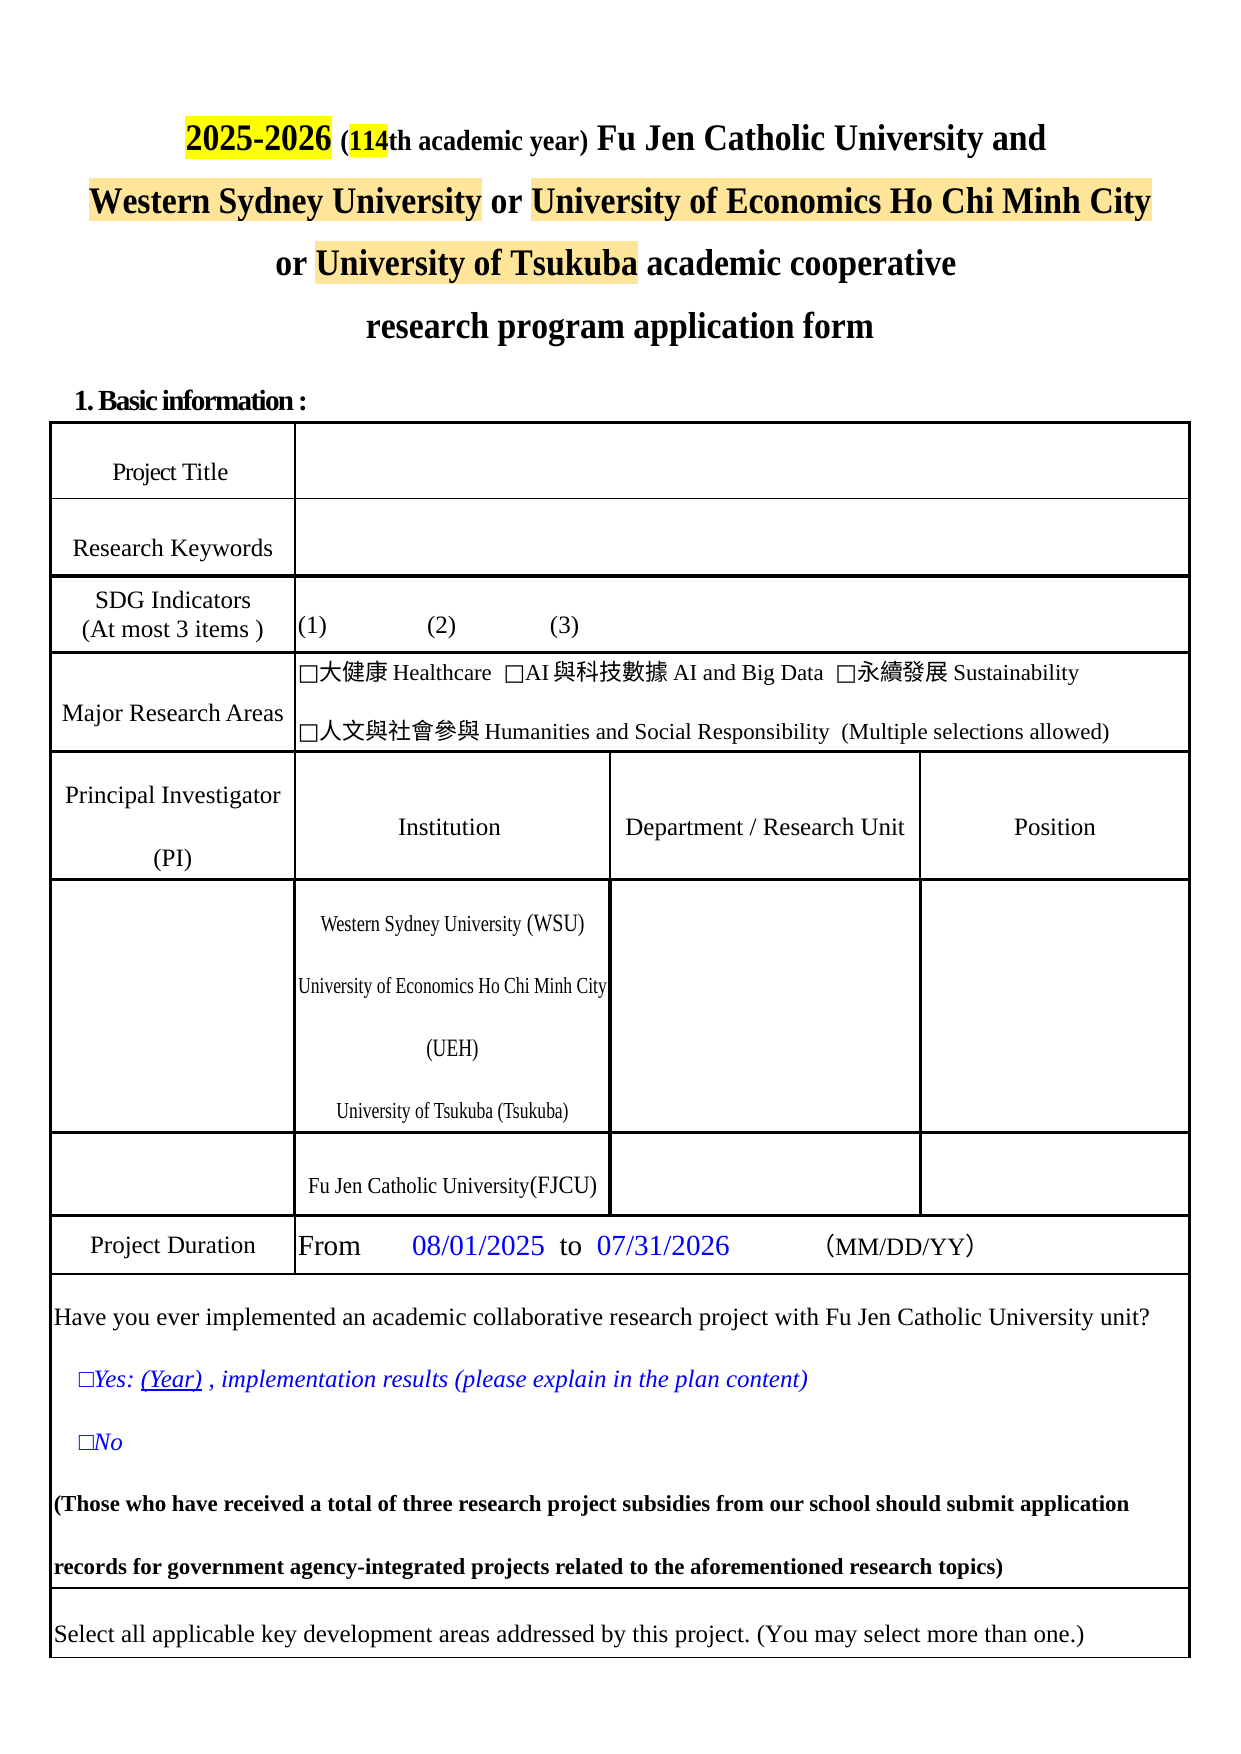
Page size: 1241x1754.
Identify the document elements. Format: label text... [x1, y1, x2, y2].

text research program application form [71, 283, 1169, 346]
table_cell [52, 881, 293, 1131]
table_cell Select all applicable key development areas addressed by this project. (You may select more than one.) [52, 1589, 1188, 1657]
table_cell [296, 499, 1188, 574]
table_cell Research Keywords [52, 499, 294, 574]
table_cell [922, 1134, 1188, 1214]
table_cell SDG Indicators (At most 3 items ) [52, 578, 294, 651]
table_cell Fu Jen Catholic University(FJCU) [296, 1134, 608, 1214]
table_cell [612, 881, 919, 1131]
table_cell [52, 1134, 293, 1214]
table_cell □大健康Healthcare □AI與科技數據AI and Big Data □永續發展Sustainability □人文與社會參與Humanities and Social Responsibility (Multiple selections allowed) [296, 654, 1188, 750]
table_cell Principal Investigator (PI) [52, 753, 294, 878]
table_cell From 08/01/2025 to 07/31/2026 （MM/DD/YY） [296, 1217, 1188, 1273]
table_cell Position [921, 753, 1188, 878]
text 1. Basic information : [74, 358, 1169, 421]
text 2025-2026 (114th academic year) Fu Jen Catholic University and [71, 96, 1169, 158]
table_header [296, 424, 1188, 497]
table_cell Department / Research Unit [611, 753, 919, 878]
table_cell Western Sydney University (WSU) University of Economics Ho Chi Minh City (UEH) University of Tsukuba (Tsukuba) [296, 881, 608, 1131]
table_cell [922, 881, 1188, 1131]
table_cell [612, 1134, 919, 1214]
table_cell (1) (2) (3) [296, 578, 1188, 651]
table_cell Major Research Areas [52, 654, 294, 750]
text Western Sydney University or University of Economics Ho Chi Minh City or University of Tsukuba academic cooperative [71, 158, 1169, 283]
table_cell Institution [296, 753, 609, 878]
table_cell Project Duration [52, 1217, 294, 1273]
table_header Project Title [52, 424, 294, 497]
table_cell Have you ever implemented an academic collaborative research project with Fu Jen Catholic University unit? □Yes: (Year) , implementation results (please explain in the plan content) □No (Those who have received a total of three research project subsidies from our school should submit application records for government agency-integrated projects related to the aforementioned research topics) [52, 1275, 1188, 1587]
